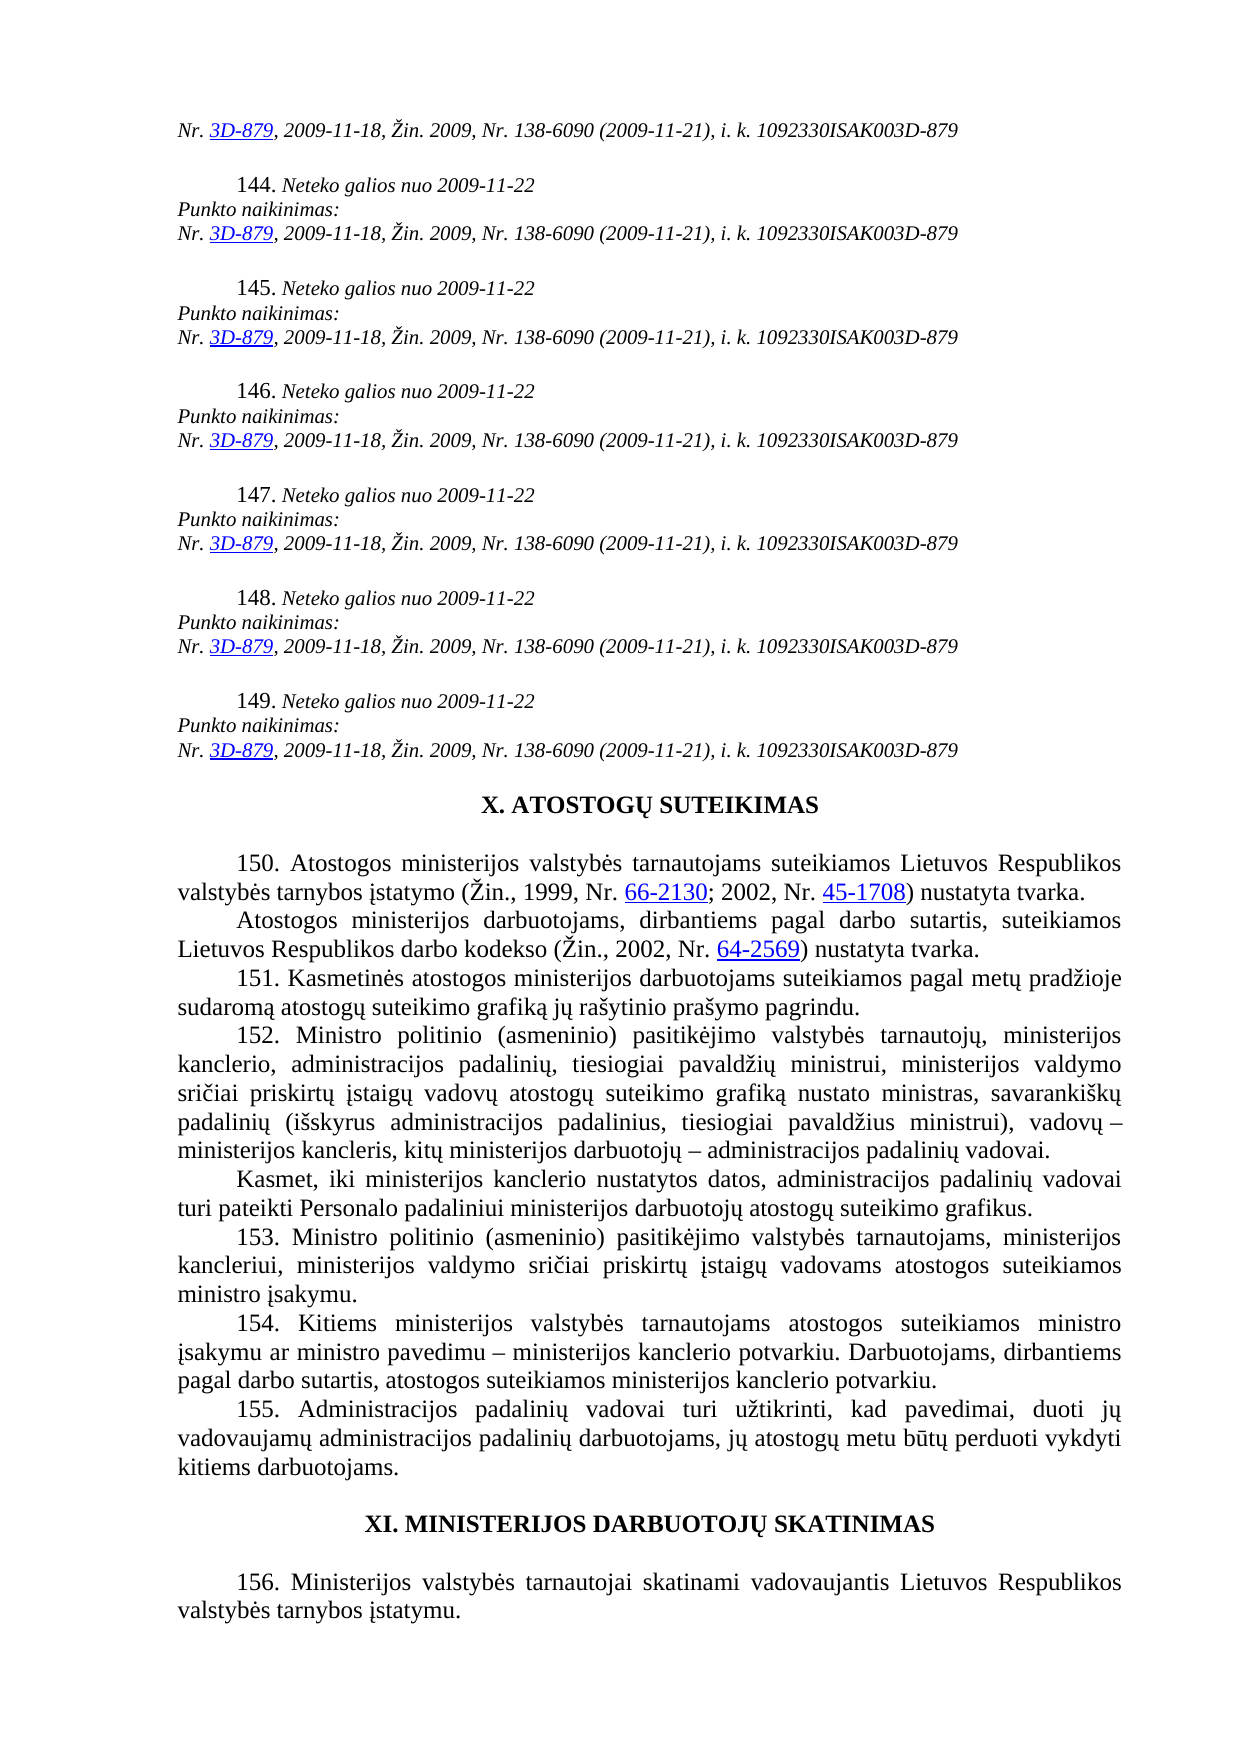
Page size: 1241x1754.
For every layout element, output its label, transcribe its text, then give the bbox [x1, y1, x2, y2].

text 156. Ministerijos valstybės tarnautojai skatinami vadovaujantis Lietuvos Respublikos valstybės tarnybos įstatymu. [177, 1567, 1122, 1624]
text Kasmet, iki ministerijos kanclerio nustatytos datos, administracijos padalinių vadovai turi pateikti Personalo padaliniui ministerijos darbuotojų atostogų suteikimo grafikus. [177, 1164, 1122, 1222]
text 153. Ministro politinio (asmeninio) pasitikėjimo valstybės tarnautojams, ministerijos kancleriui, ministerijos valdymo sričiai priskirtų įstaigų vadovams atostogos suteikiamos ministro įsakymu. [177, 1222, 1122, 1308]
text Nr. 3D-879, 2009-11-18, Žin. 2009, Nr. 138-6090 (2009-11-21), i. k. 1092330ISAK003D-879 [177, 737, 1122, 762]
text Punkto naikinimas: [177, 404, 1122, 428]
text Nr. 3D-879, 2009-11-18, Žin. 2009, Nr. 138-6090 (2009-11-21), i. k. 1092330ISAK003D-879 [177, 118, 1122, 142]
text Punkto naikinimas: [177, 610, 1122, 634]
text 149. Neteko galios nuo 2009-11-22 [177, 687, 1122, 713]
text 148. Neteko galios nuo 2009-11-22 [177, 584, 1122, 610]
text 145. Neteko galios nuo 2009-11-22 [177, 274, 1122, 301]
text 144. Neteko galios nuo 2009-11-22 [177, 171, 1122, 197]
text 147. Neteko galios nuo 2009-11-22 [177, 481, 1122, 507]
text 155. Administracijos padalinių vadovai turi užtikrinti, kad pavedimai, duoti jų vadovaujamų administracijos padalinių darbuotojams, jų atostogų metu būtų perduoti vykdyti kitiems darbuotojams. [177, 1394, 1122, 1480]
text 146. Neteko galios nuo 2009-11-22 [177, 377, 1122, 404]
text XI. MINISTERIJOS DARBUOTOJŲ SKATINIMAS [177, 1509, 1122, 1538]
text Punkto naikinimas: [177, 507, 1122, 531]
text Nr. 3D-879, 2009-11-18, Žin. 2009, Nr. 138-6090 (2009-11-21), i. k. 1092330ISAK003D-879 [177, 531, 1122, 555]
text Nr. 3D-879, 2009-11-18, Žin. 2009, Nr. 138-6090 (2009-11-21), i. k. 1092330ISAK003D-879 [177, 634, 1122, 658]
text X. ATOSTOGŲ SUTEIKIMAS [177, 790, 1122, 819]
text Punkto naikinimas: [177, 301, 1122, 324]
text Punkto naikinimas: [177, 197, 1122, 221]
text Atostogos ministerijos darbuotojams, dirbantiems pagal darbo sutartis, suteikiamos Lietuvos Respublikos darbo kodekso (Žin., 2002, Nr. 64-2569) nustatyta tvarka. [177, 905, 1122, 963]
text 151. Kasmetinės atostogos ministerijos darbuotojams suteikiamos pagal metų pradžioje sudaromą atostogų suteikimo grafiką jų rašytinio prašymo pagrindu. [177, 963, 1122, 1020]
text Nr. 3D-879, 2009-11-18, Žin. 2009, Nr. 138-6090 (2009-11-21), i. k. 1092330ISAK003D-879 [177, 428, 1122, 452]
text 150. Atostogos ministerijos valstybės tarnautojams suteikiamos Lietuvos Respublikos valstybės tarnybos įstatymo (Žin., 1999, Nr. 66-2130; 2002, Nr. 45-1708) nustatyta tvarka. [177, 848, 1122, 905]
text 154. Kitiems ministerijos valstybės tarnautojams atostogos suteikiamos ministro įsakymu ar ministro pavedimu – ministerijos kanclerio potvarkiu. Darbuotojams, dirbantiems pagal darbo sutartis, atostogos suteikiamos ministerijos kanclerio potvarkiu. [177, 1308, 1122, 1394]
text 152. Ministro politinio (asmeninio) pasitikėjimo valstybės tarnautojų, ministerijos kanclerio, administracijos padalinių, tiesiogiai pavaldžių ministrui, ministerijos valdymo sričiai priskirtų įstaigų vadovų atostogų suteikimo grafiką nustato ministras, savarankiškų padalinių (išskyrus administracijos padalinius, tiesiogiai pavaldžius ministrui), vadovų – ministerijos kancleris, kitų ministerijos darbuotojų – administracijos padalinių vadovai. [177, 1020, 1122, 1164]
text Nr. 3D-879, 2009-11-18, Žin. 2009, Nr. 138-6090 (2009-11-21), i. k. 1092330ISAK003D-879 [177, 221, 1122, 245]
text Punkto naikinimas: [177, 713, 1122, 737]
text Nr. 3D-879, 2009-11-18, Žin. 2009, Nr. 138-6090 (2009-11-21), i. k. 1092330ISAK003D-879 [177, 324, 1122, 349]
